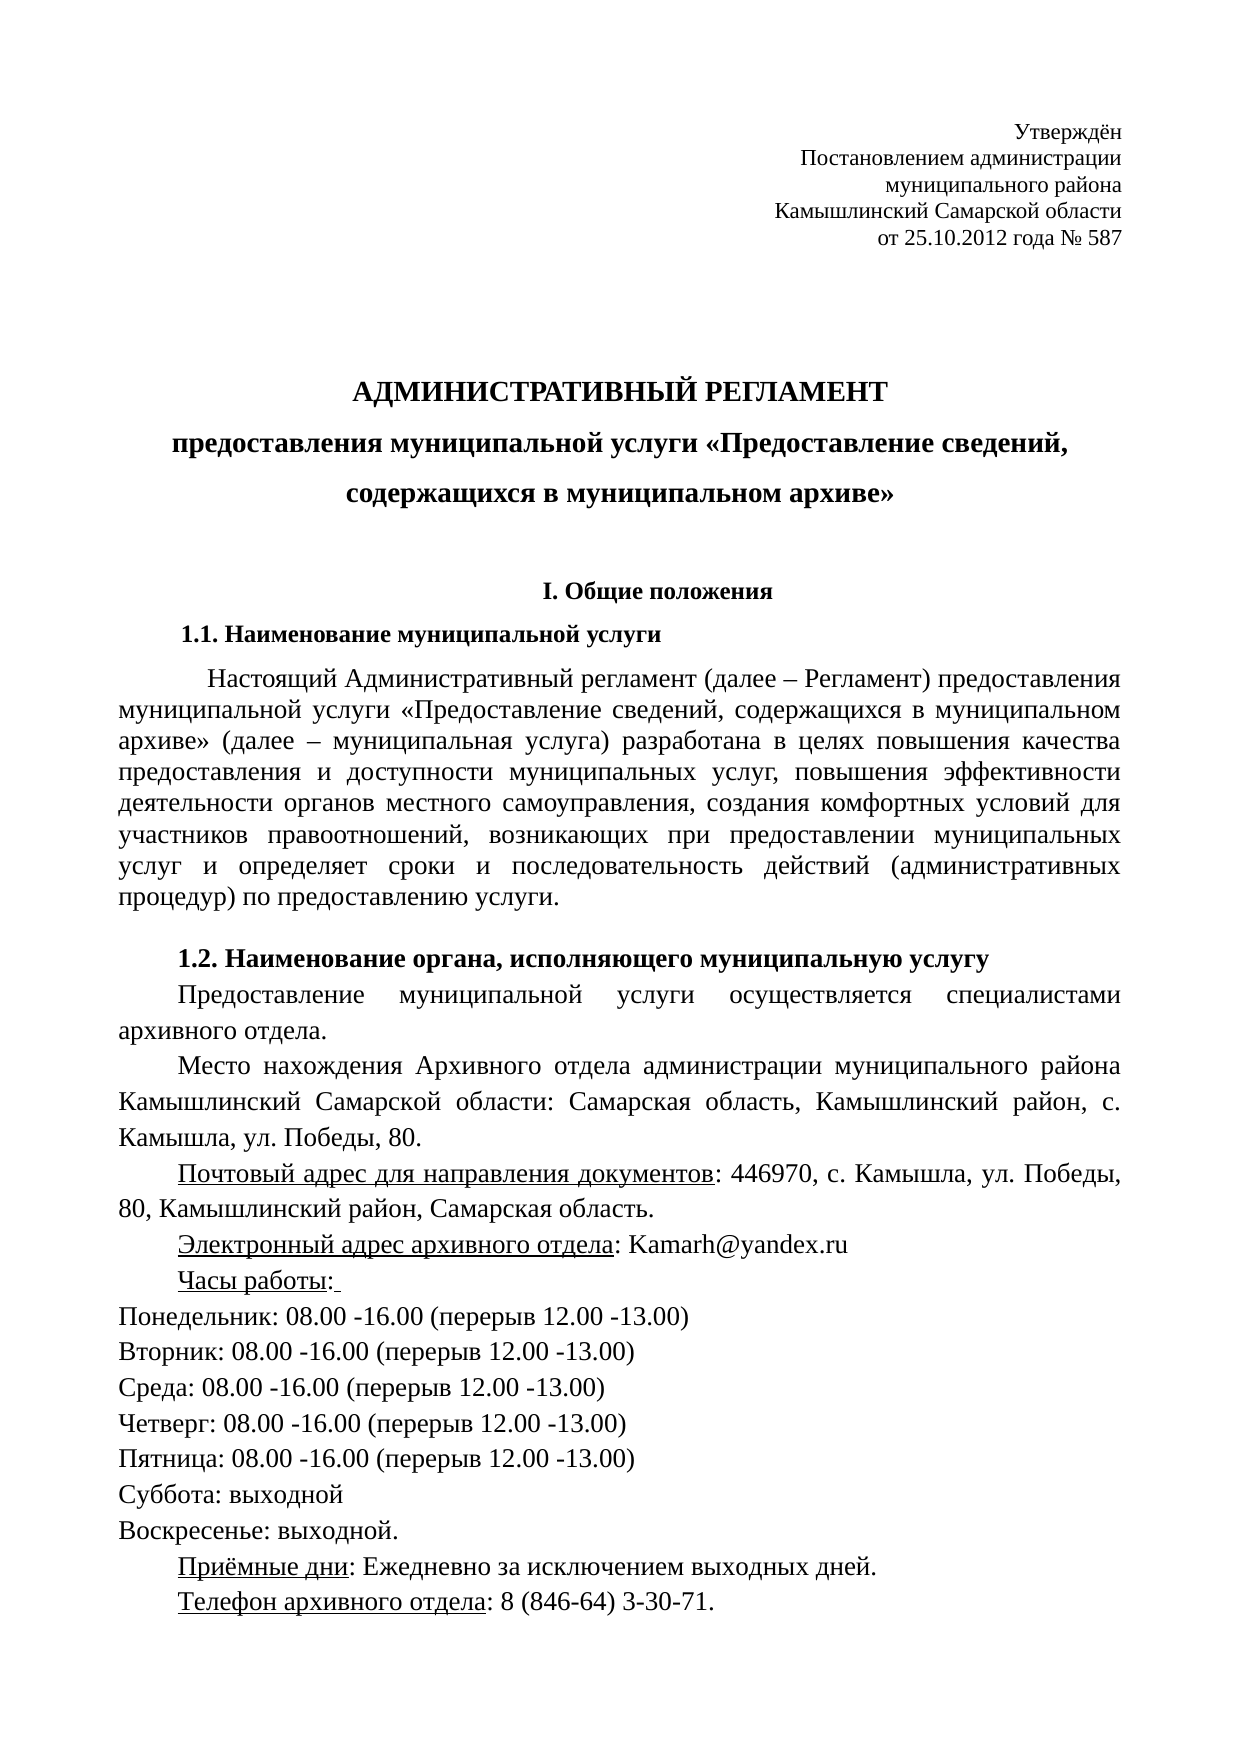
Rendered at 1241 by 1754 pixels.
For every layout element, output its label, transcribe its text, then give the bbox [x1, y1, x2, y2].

text Почтовый адрес для направления документов: 446970, с. Камышла, ул. Победы, 80, Камышлинский район, Самарская область. [118, 1157, 1122, 1223]
text муниципального района [118, 171, 1122, 197]
text Вторник: 08.00 -16.00 (перерыв 12.00 -13.00) [118, 1335, 1122, 1366]
text Камышлинский Самарской области [118, 197, 1122, 223]
text Четверг: 08.00 -16.00 (перерыв 12.00 -13.00) [118, 1407, 1122, 1438]
text Среда: 08.00 -16.00 (перерыв 12.00 -13.00) [118, 1371, 1122, 1402]
text Телефон архивного отдела: 8 (846-64) 3-30-71. [118, 1585, 1122, 1617]
text Пятница: 08.00 -16.00 (перерыв 12.00 -13.00) [118, 1442, 1122, 1474]
text Электронный адрес архивного отдела: Kamarh@yandex.ru [118, 1228, 1122, 1259]
text Приёмные дни: Ежедневно за исключением выходных дней. [118, 1550, 1122, 1581]
text АДМИНИСТРАТИВНЫЙ РЕГЛАМЕНТ [118, 374, 1122, 408]
text Предоставление муниципальной услуги осуществляется специалистами архивного отдела. [118, 978, 1122, 1045]
text предоставления муниципальной услуги «Предоставление сведений, содержащихся в муниципальном архиве» [118, 425, 1122, 509]
text Место нахождения Архивного отдела администрации муниципального района Камышлинский Самарской области: Самарская область, Камышлинский район, с. Камышла, ул. Победы, 80. [118, 1049, 1122, 1152]
text Настоящий Административный регламент (далее – Регламент) предоставления муниципальной услуги «Предоставление сведений, содержащихся в муниципальном архиве» (далее – муниципальная услуга) разработана в целях повышения качества предоставления и доступности муниципальных услуг, повышения эффективности деятельности органов местного самоуправления, создания комфортных условий для участников правоотношений, возникающих при предоставлении муниципальных услуг и определяет сроки и последовательность действий (административных процедур) по предоставлению услуги. [118, 662, 1122, 911]
text 1.1. Наименование муниципальной услуги [118, 619, 1122, 648]
text Понедельник: 08.00 -16.00 (перерыв 12.00 -13.00) [118, 1299, 1122, 1331]
text 1.2. Наименование органа, исполняющего муниципальную услугу [118, 942, 1122, 973]
text Утверждён [118, 118, 1122, 144]
text Часы работы: [118, 1264, 1122, 1295]
text Воскресенье: выходной. [118, 1514, 1122, 1545]
text I. Общие положения [193, 576, 1122, 604]
text Суббота: выходной [118, 1478, 1122, 1509]
text Постановлением администрации [118, 144, 1122, 171]
text от 25.10.2012 года № 587 [118, 223, 1122, 250]
